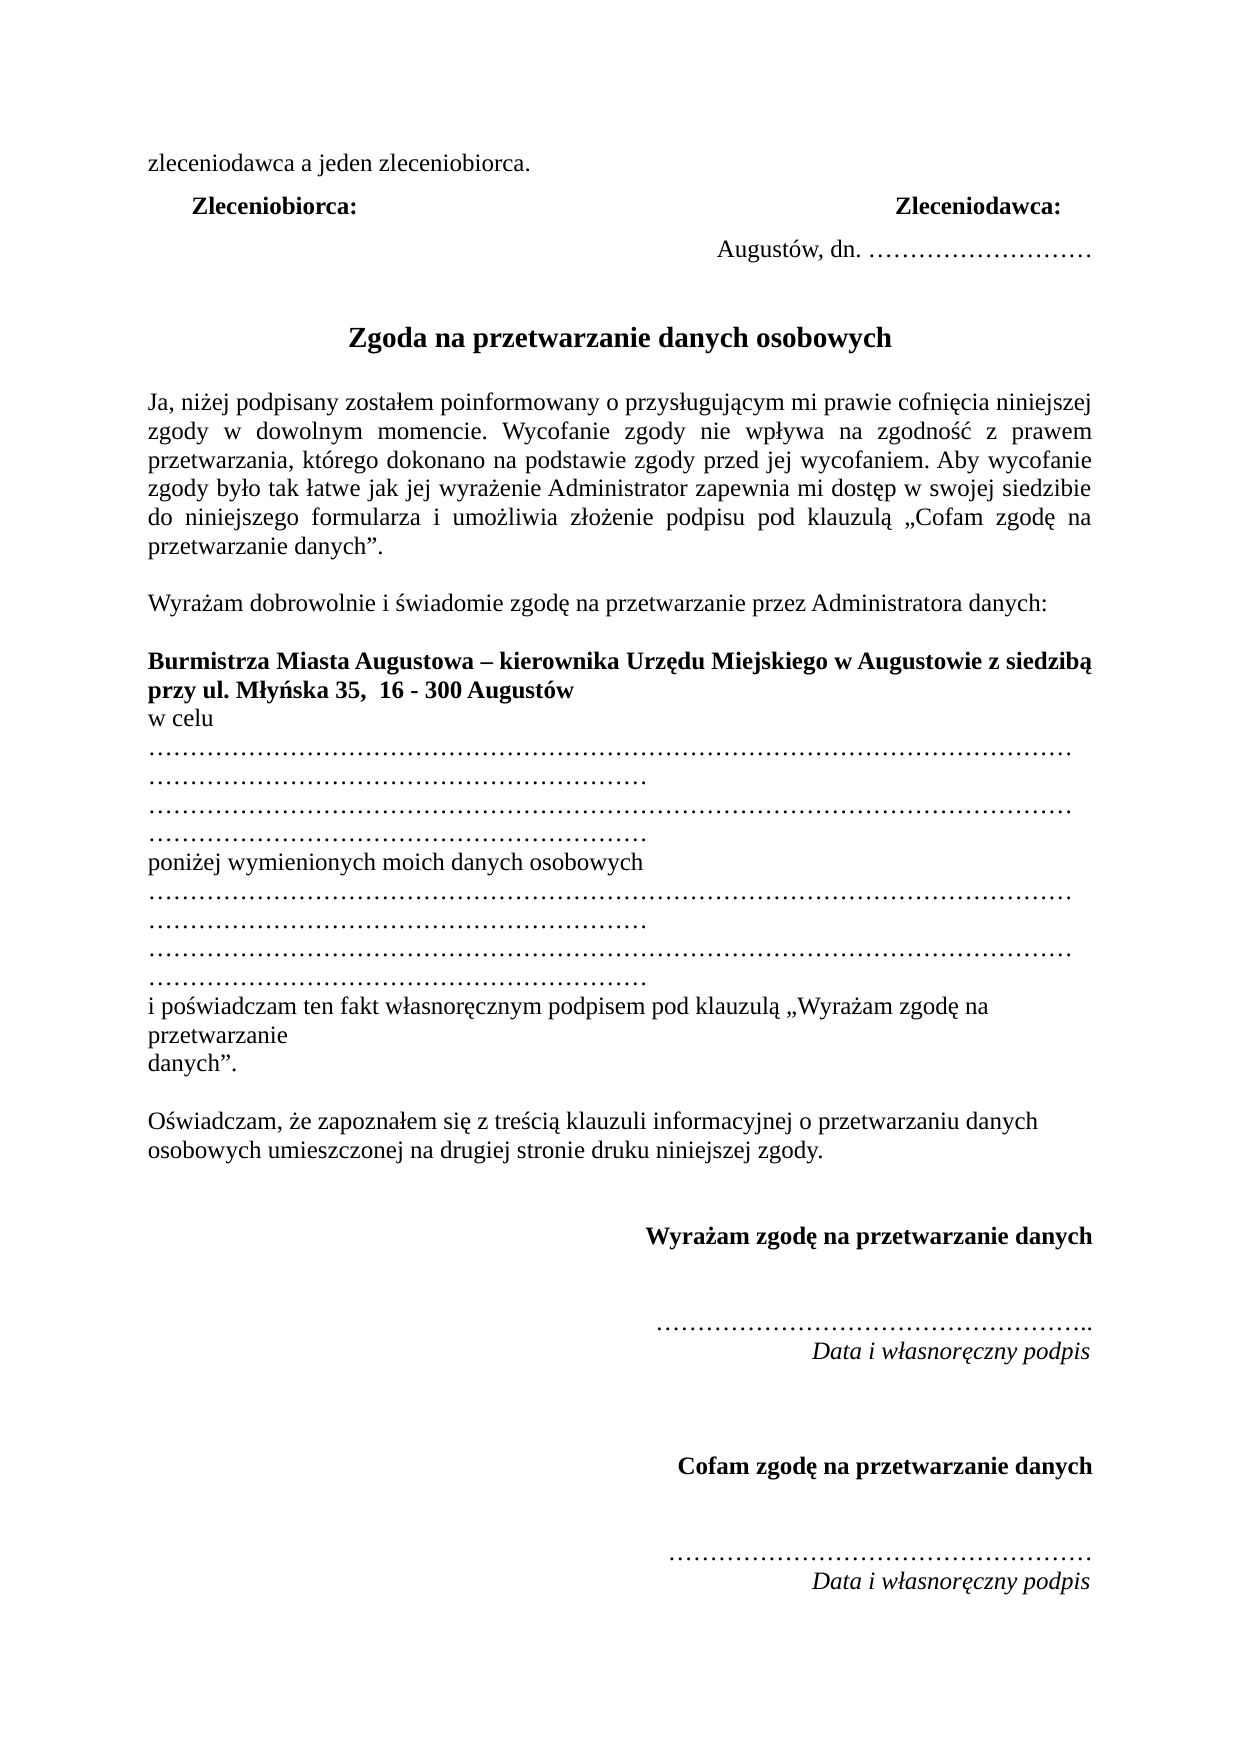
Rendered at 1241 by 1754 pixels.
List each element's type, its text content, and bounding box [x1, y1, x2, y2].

text Cofam zgodę na przetwarzanie danych [148, 1451, 1093, 1480]
text Ja, niżej podpisany zostałem poinformowany o przysługującym mi prawie cofnięcia niniejszej zgody w dowolnym momencie. Wycofanie zgody nie wpływa na zgodność z prawem przetwarzania, którego dokonano na podstawie zgody przed jej wycofaniem. Aby wycofanie zgody było tak łatwe jak jej wyrażenie Administrator zapewnia mi dostęp w swojej siedzibie do niniejszego formularza i umożliwia złożenie podpisu pod klauzulą „Cofam zgodę na przetwarzanie danych”. [148, 387, 1093, 560]
text Data i własnoręczny podpis [148, 1566, 1093, 1595]
text Oświadczam, że zapoznałem się z treścią klauzuli informacyjnej o przetwarzaniu danych osobowych umieszczonej na drugiej stronie druku niniejszej zgody. [148, 1106, 1093, 1163]
text danych”. [148, 1048, 1093, 1077]
text Zleceniobiorca: Zleceniodawca: [148, 191, 1093, 219]
text …………………………………………….. [148, 1307, 1093, 1336]
text zleceniodawca a jeden zleceniobiorca. [148, 148, 1093, 176]
text ……………………………………………………………………………………………………………………………………………………… [148, 732, 1093, 790]
text Augustów, dn. ……………………… [148, 234, 1093, 263]
text ……………………………………………………………………………………………………………………………………………………… [148, 876, 1093, 933]
text Wyrażam zgodę na przetwarzanie danych [148, 1221, 1093, 1250]
text Burmistrza Miasta Augustowa – kierownika Urzędu Miejskiego w Augustowie z siedzibą przy ul. Młyńska 35, 16 - 300 Augustów [148, 646, 1093, 703]
text ……………………………………………………………………………………………………………………………………………………… [148, 933, 1093, 991]
text i poświadczam ten fakt własnoręcznym podpisem pod klauzulą „Wyrażam zgodę na przetwarzanie [148, 991, 1093, 1048]
text w celu [148, 703, 1093, 732]
text Wyrażam dobrowolnie i świadomie zgodę na przetwarzanie przez Administratora danych: [148, 588, 1093, 617]
text …………………………………………… [148, 1537, 1093, 1566]
text poniżej wymienionych moich danych osobowych [148, 847, 1093, 876]
text Zgoda na przetwarzanie danych osobowych [148, 320, 1093, 354]
text Data i własnoręczny podpis [148, 1336, 1093, 1365]
text ……………………………………………………………………………………………………………………………………………………… [148, 790, 1093, 847]
